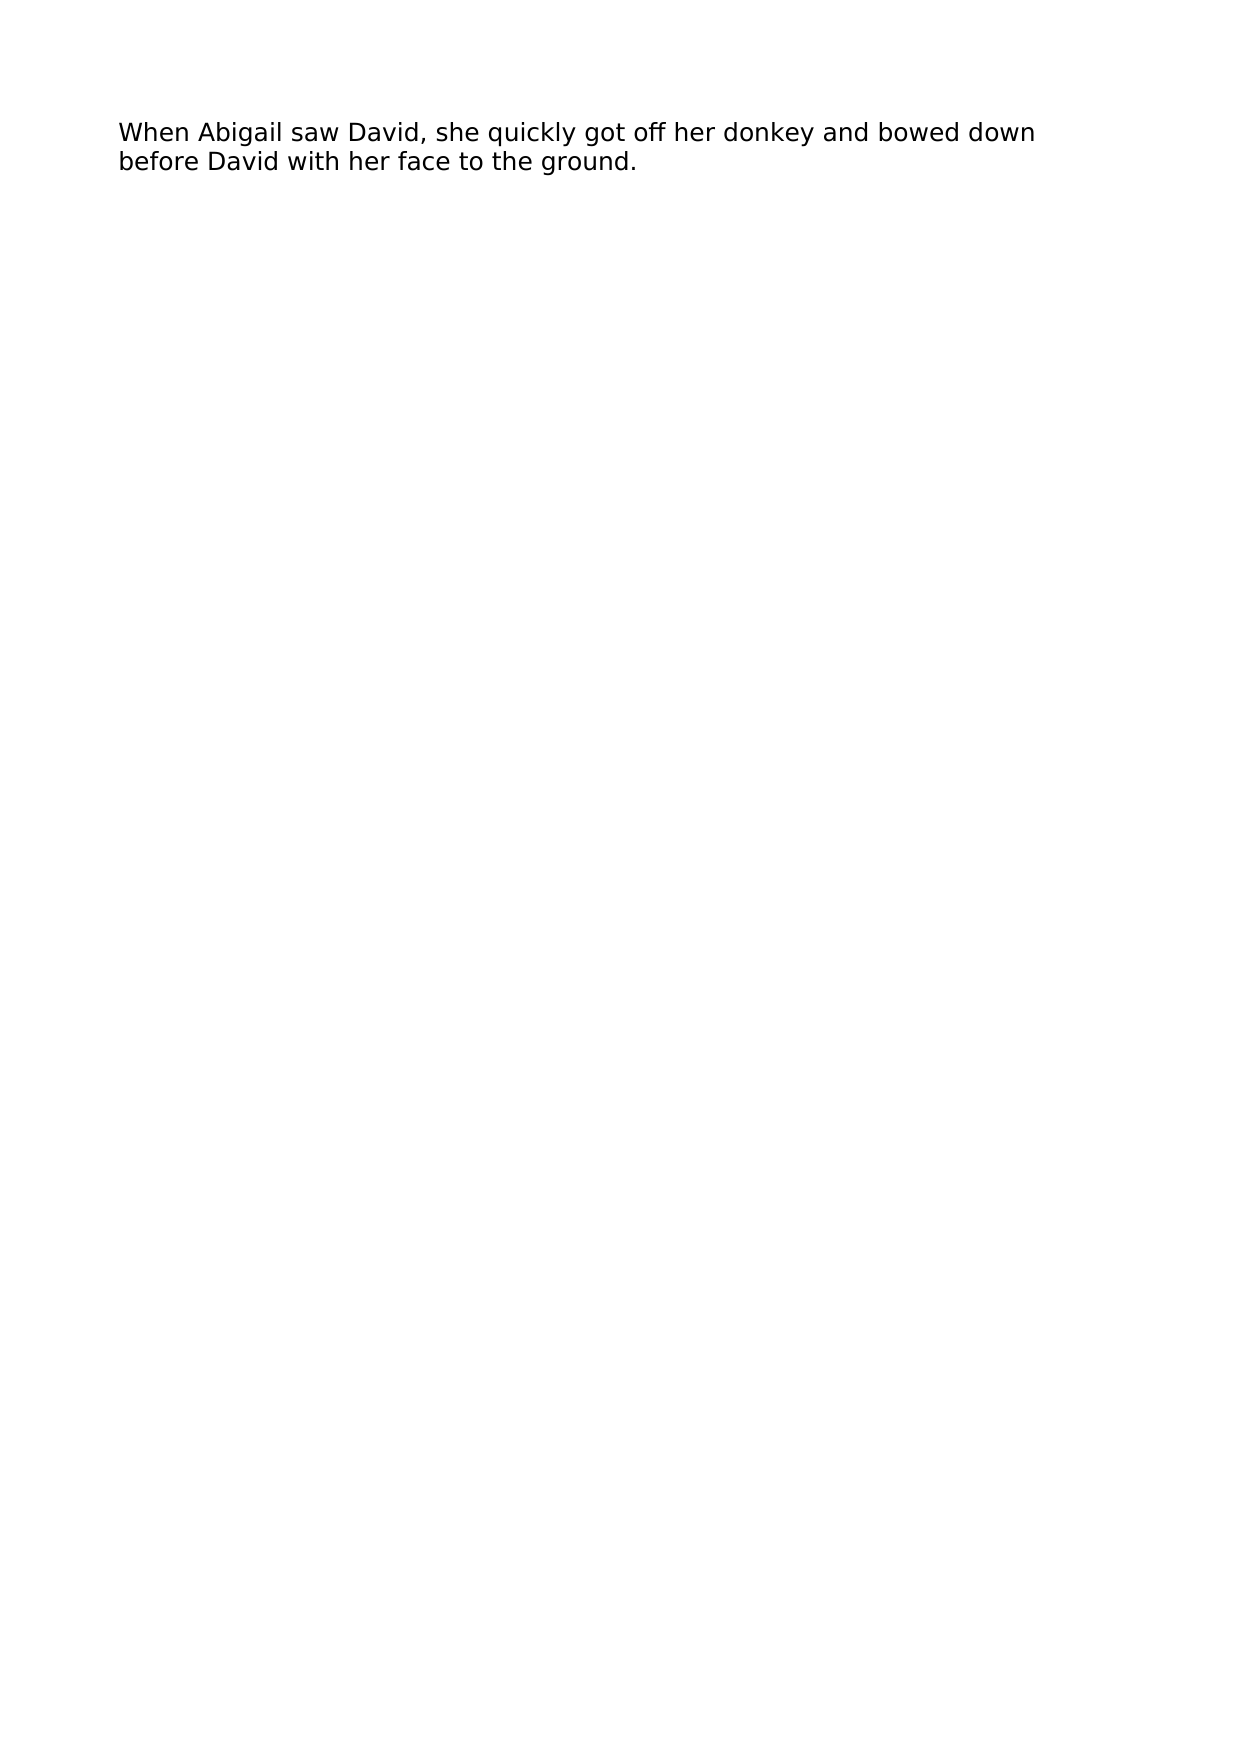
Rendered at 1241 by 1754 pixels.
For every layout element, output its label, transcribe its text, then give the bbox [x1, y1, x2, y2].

text When Abigail saw David, she quickly got off her donkey and bowed down before David with her face to the ground. [118, 118, 1122, 176]
